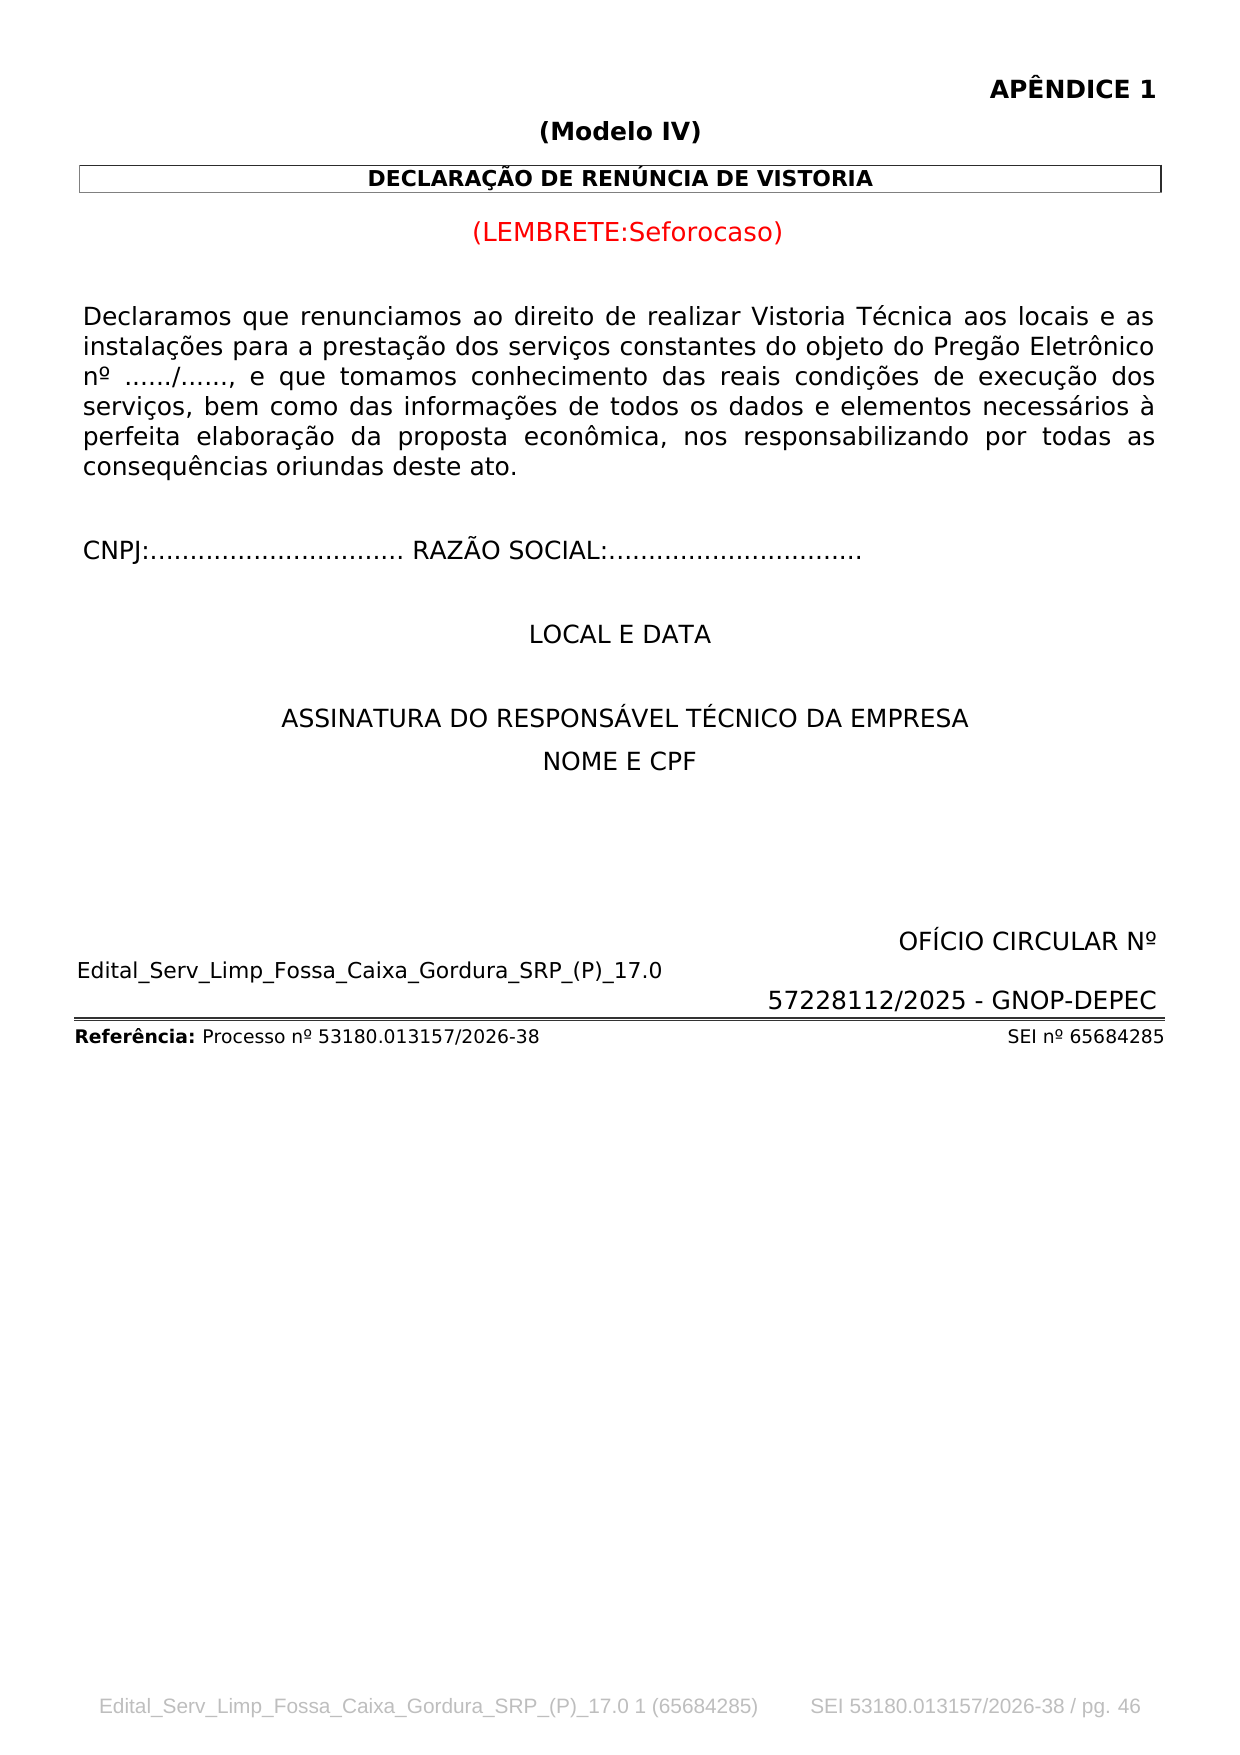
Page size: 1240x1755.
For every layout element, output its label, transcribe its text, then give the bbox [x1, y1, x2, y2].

text LOCAL E DATA [85, 620, 1154, 649]
text CNPJ:................................ RAZÃO SOCIAL:................................ [83, 536, 1156, 566]
text 57228112/2025 - GNOP-DEPEC [74, 986, 1157, 1015]
text (Modelo IV) [76, 117, 1164, 146]
text DECLARAÇÃO DE RENÚNCIA DE VISTORIA [80, 166, 1160, 192]
text Referência: Processo nº 53180.013157/2026-38 SEI nº 65684285 [74, 1026, 1165, 1048]
text APÊNDICE 1 [74, 75, 1157, 104]
text OFÍCIO CIRCULAR Nº [74, 927, 1157, 957]
text NOME E CPF [85, 747, 1154, 776]
text ASSINATURA DO RESPONSÁVEL TÉCNICO DA EMPRESA [85, 705, 1165, 734]
text Declaramos que renunciamos ao direito de realizar Vistoria Técnica aos locais e as instalações para a prestação dos serviços constantes do objeto do Pregão Eletrônico nº ....../......, e que tomamos conhecimento das reais condições de execução dos serviços, bem como das informações de todos os dados e elementos necessários à perfeita elaboração da proposta econômica, nos responsabilizando por todas as consequências oriundas deste ato. [83, 302, 1156, 481]
text Edital_Serv_Limp_Fossa_Caixa_Gordura_SRP_(P)_17.0 [77, 959, 1165, 984]
subtitle (LEMBRETE:Seforocaso) [90, 218, 1165, 248]
